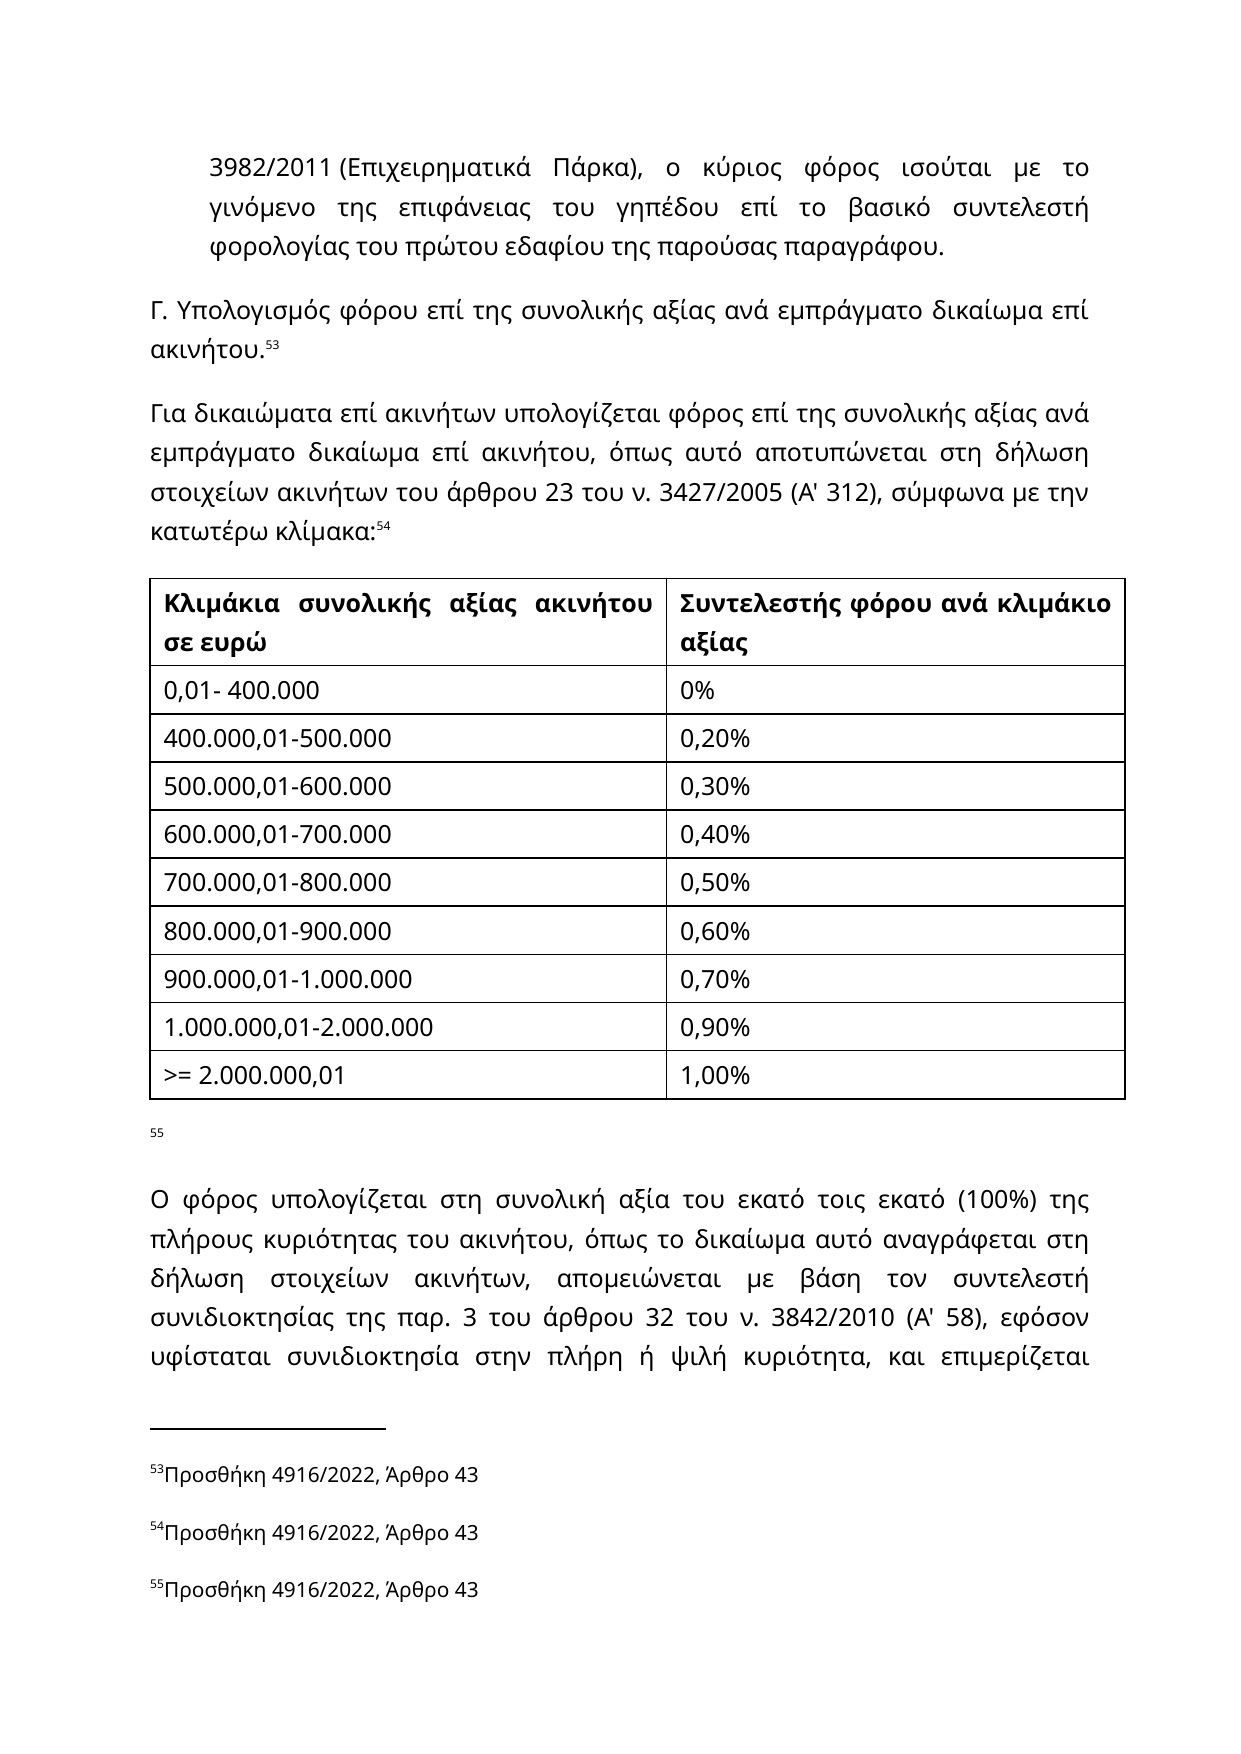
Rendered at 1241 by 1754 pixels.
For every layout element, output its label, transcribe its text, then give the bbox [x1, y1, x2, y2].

table_cell 500.000,01-600.000 [151, 763, 666, 809]
table_cell 0,30% [667, 763, 1124, 809]
table_cell 0,20% [667, 715, 1124, 761]
list 3982/2011 (Επιχειρηματικά Πάρκα), ο κύριος φόρος ισούται με το γινόμενο της επιφάνειας του γηπέδου επί το βασικό συντελεστή φορολογίας του πρώτου εδαφίου της παρούσας παραγράφου. [150, 150, 1090, 262]
table_cell 0,01- 400.000 [151, 666, 666, 713]
text Προσθήκη 4916/2022, Άρθρο 43 [150, 1518, 1090, 1546]
table_header Κλιµάκια συνολικής αξίας ακινήτου σε ευρώ [151, 579, 666, 665]
table_cell 0,50% [667, 859, 1124, 905]
table_cell 400.000,01-500.000 [151, 715, 666, 761]
table_cell 0,40% [667, 811, 1124, 857]
text Γ. Υπολογισμός φόρου επί της συνολικής αξίας ανά εμπράγματο δικαίωμα επί ακινήτου. [150, 292, 1090, 366]
text Προσθήκη 4916/2022, Άρθρο 43 [150, 1460, 1090, 1489]
table_cell 600.000,01-700.000 [151, 811, 666, 857]
text Ο φόρος υπολογίζεται στη συνολική αξία του εκατό τοις εκατό (100%) της πλήρους κυριότητας του ακινήτου, όπως το δικαίωμα αυτό αναγράφεται στη δήλωση στοιχείων ακινήτων, απομειώνεται με βάση τον συντελεστή συνιδιοκτησίας της παρ. 3 του άρθρου 32 του ν. 3842/2010 (Α' 58), εφόσον υφίσταται συνιδιοκτησία στην πλήρη ή ψιλή κυριότητα, και επιμερίζεται [150, 1182, 1090, 1373]
table_cell 0% [667, 666, 1124, 713]
table_cell 1,00% [667, 1051, 1124, 1098]
table_cell 0,90% [667, 1003, 1124, 1050]
table_cell 1.000.000,01-2.000.000 [151, 1003, 666, 1050]
table_cell 0,60% [667, 907, 1124, 953]
table_cell >= 2.000.000,01 [151, 1051, 666, 1098]
table_cell 900.000,01-1.000.000 [151, 955, 666, 1002]
table_cell 800.000,01-900.000 [151, 907, 666, 953]
table_cell 0,70% [667, 955, 1124, 1002]
table_cell 700.000,01-800.000 [151, 859, 666, 905]
table_header Συντελεστής φόρου ανά κλιµάκιο αξίας [667, 579, 1124, 665]
text Προσθήκη 4916/2022, Άρθρο 43 [150, 1576, 1090, 1604]
text Για δικαιώματα επί ακινήτων υπολογίζεται φόρος επί της συνολικής αξίας ανά εμπράγματο δικαίωμα επί ακινήτου, όπως αυτό αποτυπώνεται στη δήλωση στοιχείων ακινήτων του άρθρου 23 του ν. 3427/2005 (Α' 312), σύμφωνα με την κατωτέρω κλίμακα: [150, 396, 1090, 547]
